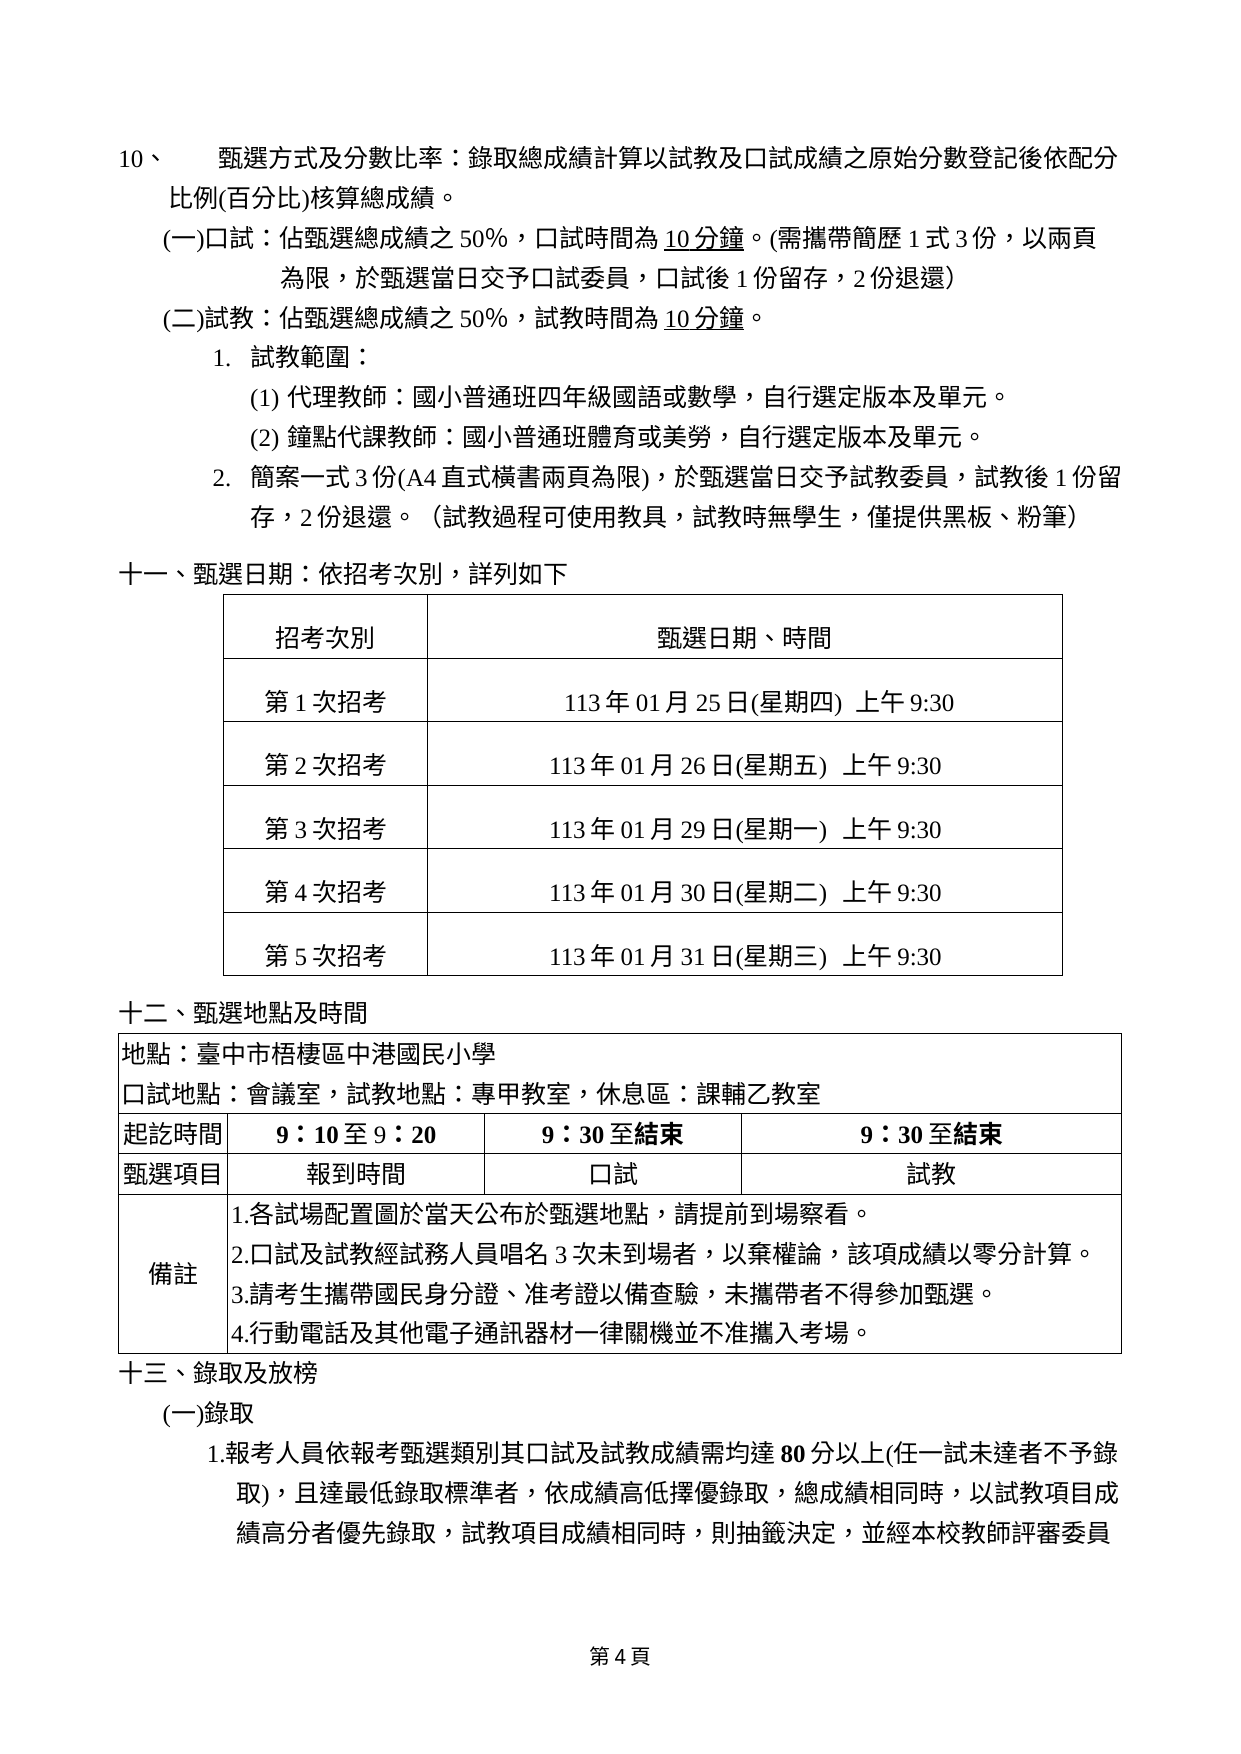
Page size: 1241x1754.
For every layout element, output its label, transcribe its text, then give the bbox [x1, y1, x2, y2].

table_cell 1.各試場配置圖於當天公布於甄選地點，請提前到場察看。 2.口試及試教經試務人員唱名3次未到場者，以棄權論，該項成績以零分計算。 3.請考生攜帶國民身分證、准考證以備查驗，未攜帶者不得參加甄選。 4.行動電話及其他電子通訊器材一律關機並不准攜入考場。 [228, 1195, 1121, 1353]
table_cell 備註 [119, 1195, 227, 1353]
table_cell 9：10至9：20 [228, 1114, 484, 1153]
list 代理教師：國小普通班四年級國語或數學，自行選定版本及單元。 [250, 378, 1122, 414]
list 簡案一式3份(A4直式橫書兩頁為限)，於甄選當日交予試教委員，試教後1份留存，2份退還。（試教過程可使用教具，試教時無學生，僅提供黑板、粉筆） [212, 457, 1122, 533]
table_cell 113年01月25日(星期四) 上午9:30 [428, 659, 1062, 721]
table_cell 9：30至結束 [742, 1114, 1121, 1153]
table_cell 113年01月29日(星期一) 上午9:30 [428, 786, 1062, 848]
table_cell 第2次招考 [224, 722, 427, 784]
list 鐘點代課教師：國小普通班體育或美勞，自行選定版本及單元。 [250, 417, 1122, 454]
text 十一、甄選日期：依招考次別，詳列如下 [118, 554, 1122, 590]
table_cell 起訖時間 [119, 1114, 227, 1153]
list 試教範圍： [212, 338, 1122, 374]
table_cell 第4次招考 [224, 849, 427, 912]
table_cell 9：30至結束 [485, 1114, 741, 1153]
text (一)錄取 [162, 1394, 1122, 1430]
table_cell 第5次招考 [224, 913, 427, 975]
table_cell 甄選項目 [119, 1154, 227, 1193]
table_cell 113年01月30日(星期二) 上午9:30 [428, 849, 1062, 912]
text 十二、甄選地點及時間 [118, 993, 1122, 1030]
table_header 甄選日期、時間 [428, 595, 1062, 657]
table_cell 113年01月26日(星期五) 上午9:30 [428, 722, 1062, 784]
table_cell 口試 [485, 1154, 741, 1193]
text (二)試教：佔甄選總成績之50％，試教時間為10分鐘。 [163, 298, 1122, 334]
text (一)口試：佔甄選總成績之50％，口試時間為10分鐘。(需攜帶簡歷1式3份，以兩頁為限，於甄選當日交予口試委員，口試後1份留存，2份退還） [163, 218, 1122, 294]
text 1.報考人員依報考甄選類別其口試及試教成績需均達80分以上(任一試未達者不予錄取)，且達最低錄取標準者，依成績高低擇優錄取，總成績相同時，以試教項目成績高分者優先錄取，試教項目成績相同時，則抽籤決定，並經本校教師評審委員 [207, 1433, 1122, 1549]
table_cell 報到時間 [228, 1154, 484, 1193]
list 甄選方式及分數比率：錄取總成績計算以試教及口試成績之原始分數登記後依配分比例(百分比)核算總成績。 [118, 139, 1122, 215]
table_header 地點：臺中市梧棲區中港國民小學 口試地點：會議室，試教地點：專甲教室，休息區：課輔乙教室 [119, 1034, 1121, 1113]
table_cell 試教 [742, 1154, 1121, 1193]
table_cell 113年01月31日(星期三) 上午9:30 [428, 913, 1062, 975]
table_cell 第3次招考 [224, 786, 427, 848]
table_header 招考次別 [224, 595, 427, 657]
table_cell 第1次招考 [224, 659, 427, 721]
text 十三、錄取及放榜 [118, 1354, 1122, 1390]
